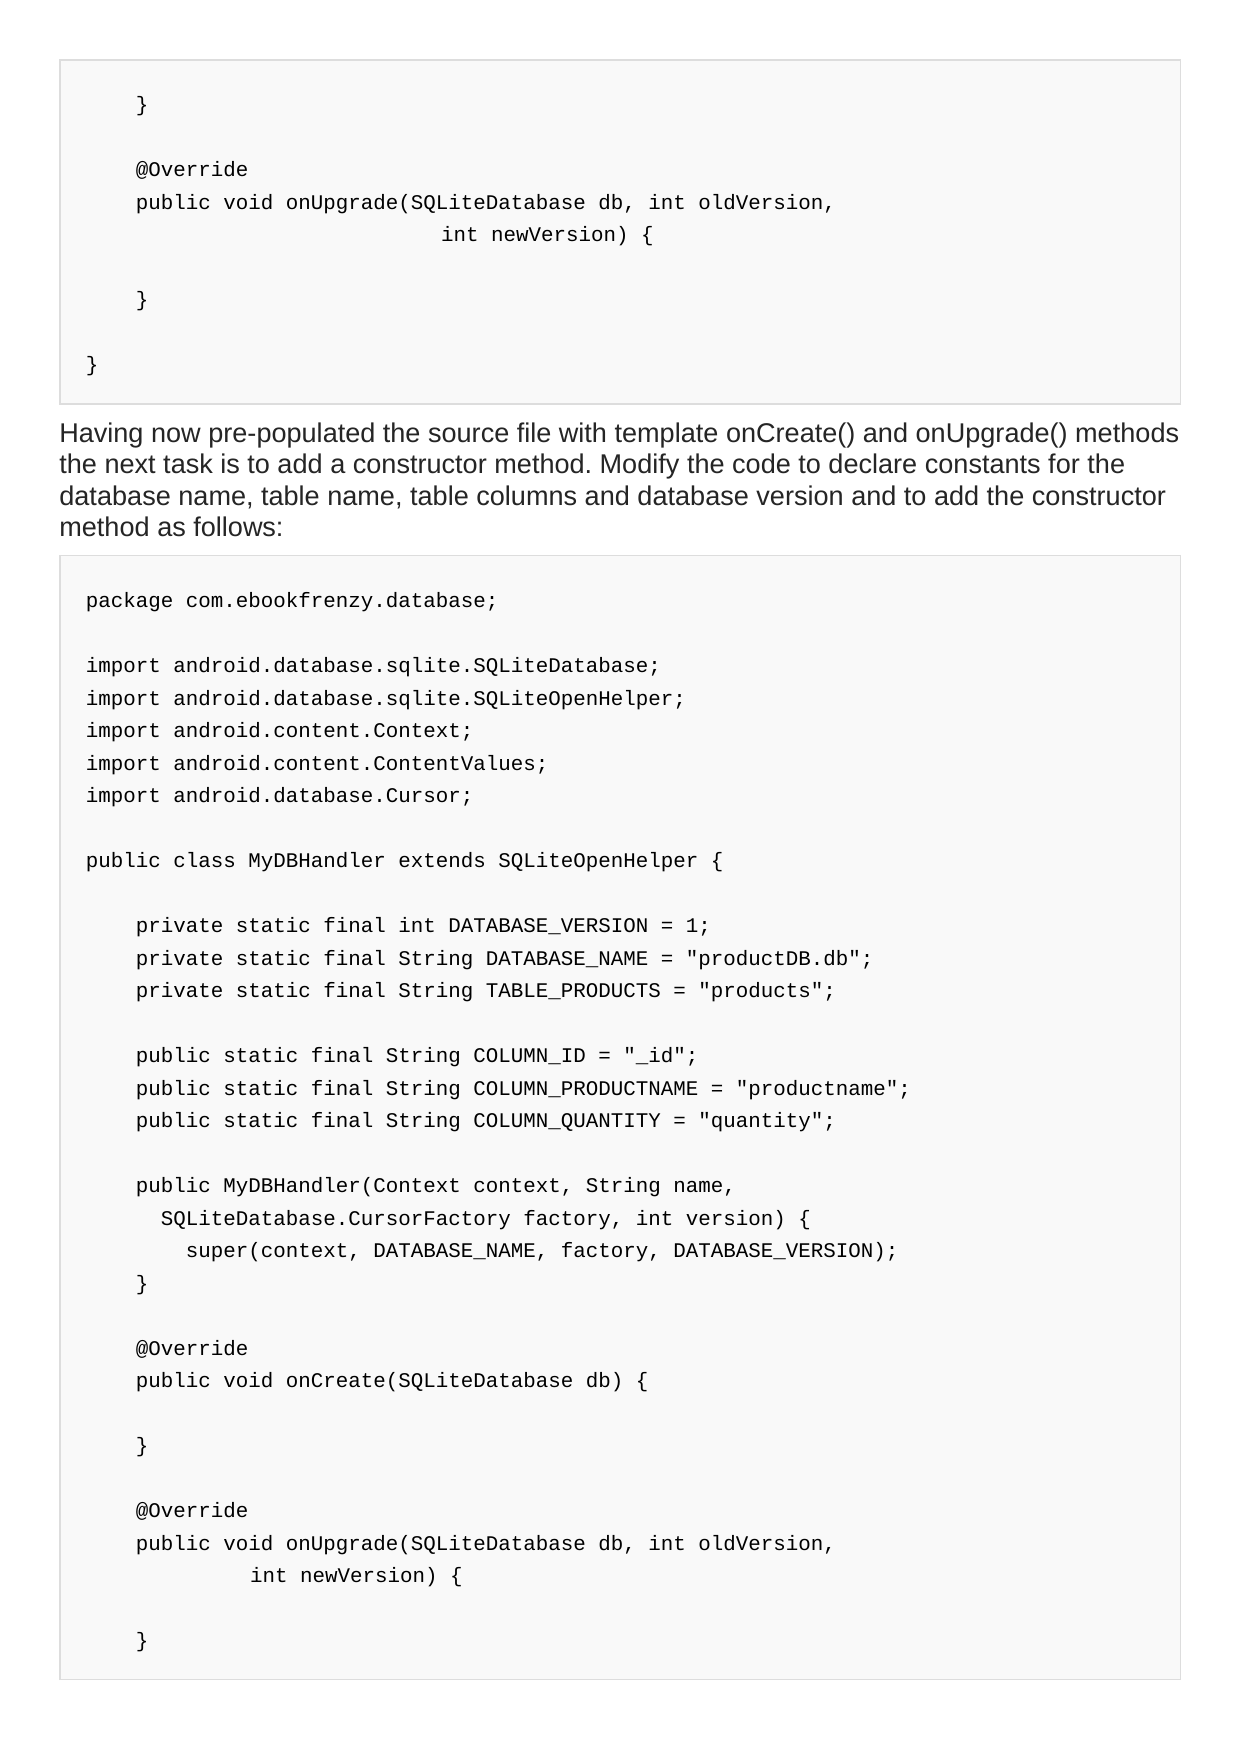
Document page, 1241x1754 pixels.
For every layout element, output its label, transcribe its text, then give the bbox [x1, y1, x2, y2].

text } [61, 1400, 1180, 1432]
text private static final String DATABASE_NAME = "productDB.db"; [61, 912, 1180, 945]
text } [61, 254, 1180, 287]
text int newVersion) { [61, 189, 1180, 222]
text import android.content.Context; [61, 685, 1180, 717]
text import android.database.sqlite.SQLiteDatabase; [61, 620, 1180, 652]
text private static final String TABLE_PRODUCTS = "products"; [61, 945, 1180, 977]
text public static final String COLUMN_PRODUCTNAME = "productname"; [61, 1042, 1180, 1075]
text public class MyDBHandler extends SQLiteOpenHelper { [61, 815, 1180, 847]
text SQLiteDatabase.CursorFactory factory, int version) { [61, 1172, 1180, 1205]
text public MyDBHandler(Context context, String name, [61, 1140, 1180, 1172]
text import android.database.sqlite.SQLiteOpenHelper; [61, 652, 1180, 685]
text public void onUpgrade(SQLiteDatabase db, int oldVersion, [61, 157, 1180, 189]
text private static final int DATABASE_VERSION = 1; [61, 880, 1180, 912]
text public void onUpgrade(SQLiteDatabase db, int oldVersion, [61, 1497, 1180, 1530]
text } [61, 1595, 1180, 1679]
text import android.content.ContentValues; [61, 717, 1180, 750]
text Having now pre-populated the source file with template onCreate() and onUpgrade() methods the next task is to add a constructor method. Modify the code to declare constants for the database name, table name, table columns and database version and to add the constructor method as follows: [59, 417, 1181, 542]
text int newVersion) { [61, 1530, 1180, 1562]
text import android.database.Cursor; [61, 750, 1180, 782]
text @Override [61, 1465, 1180, 1497]
text public static final String COLUMN_ID = "_id"; [61, 1010, 1180, 1042]
text @Override [61, 124, 1180, 157]
text } [61, 61, 1180, 92]
text @Override [61, 1302, 1180, 1335]
text public void onCreate(SQLiteDatabase db) { [61, 1335, 1180, 1367]
text package com.ebookfrenzy.database; [61, 556, 1180, 587]
text super(context, DATABASE_NAME, factory, DATABASE_VERSION); [61, 1205, 1180, 1237]
text } [61, 319, 1180, 403]
text } [61, 1237, 1180, 1270]
text public static final String COLUMN_QUANTITY = "quantity"; [61, 1075, 1180, 1107]
